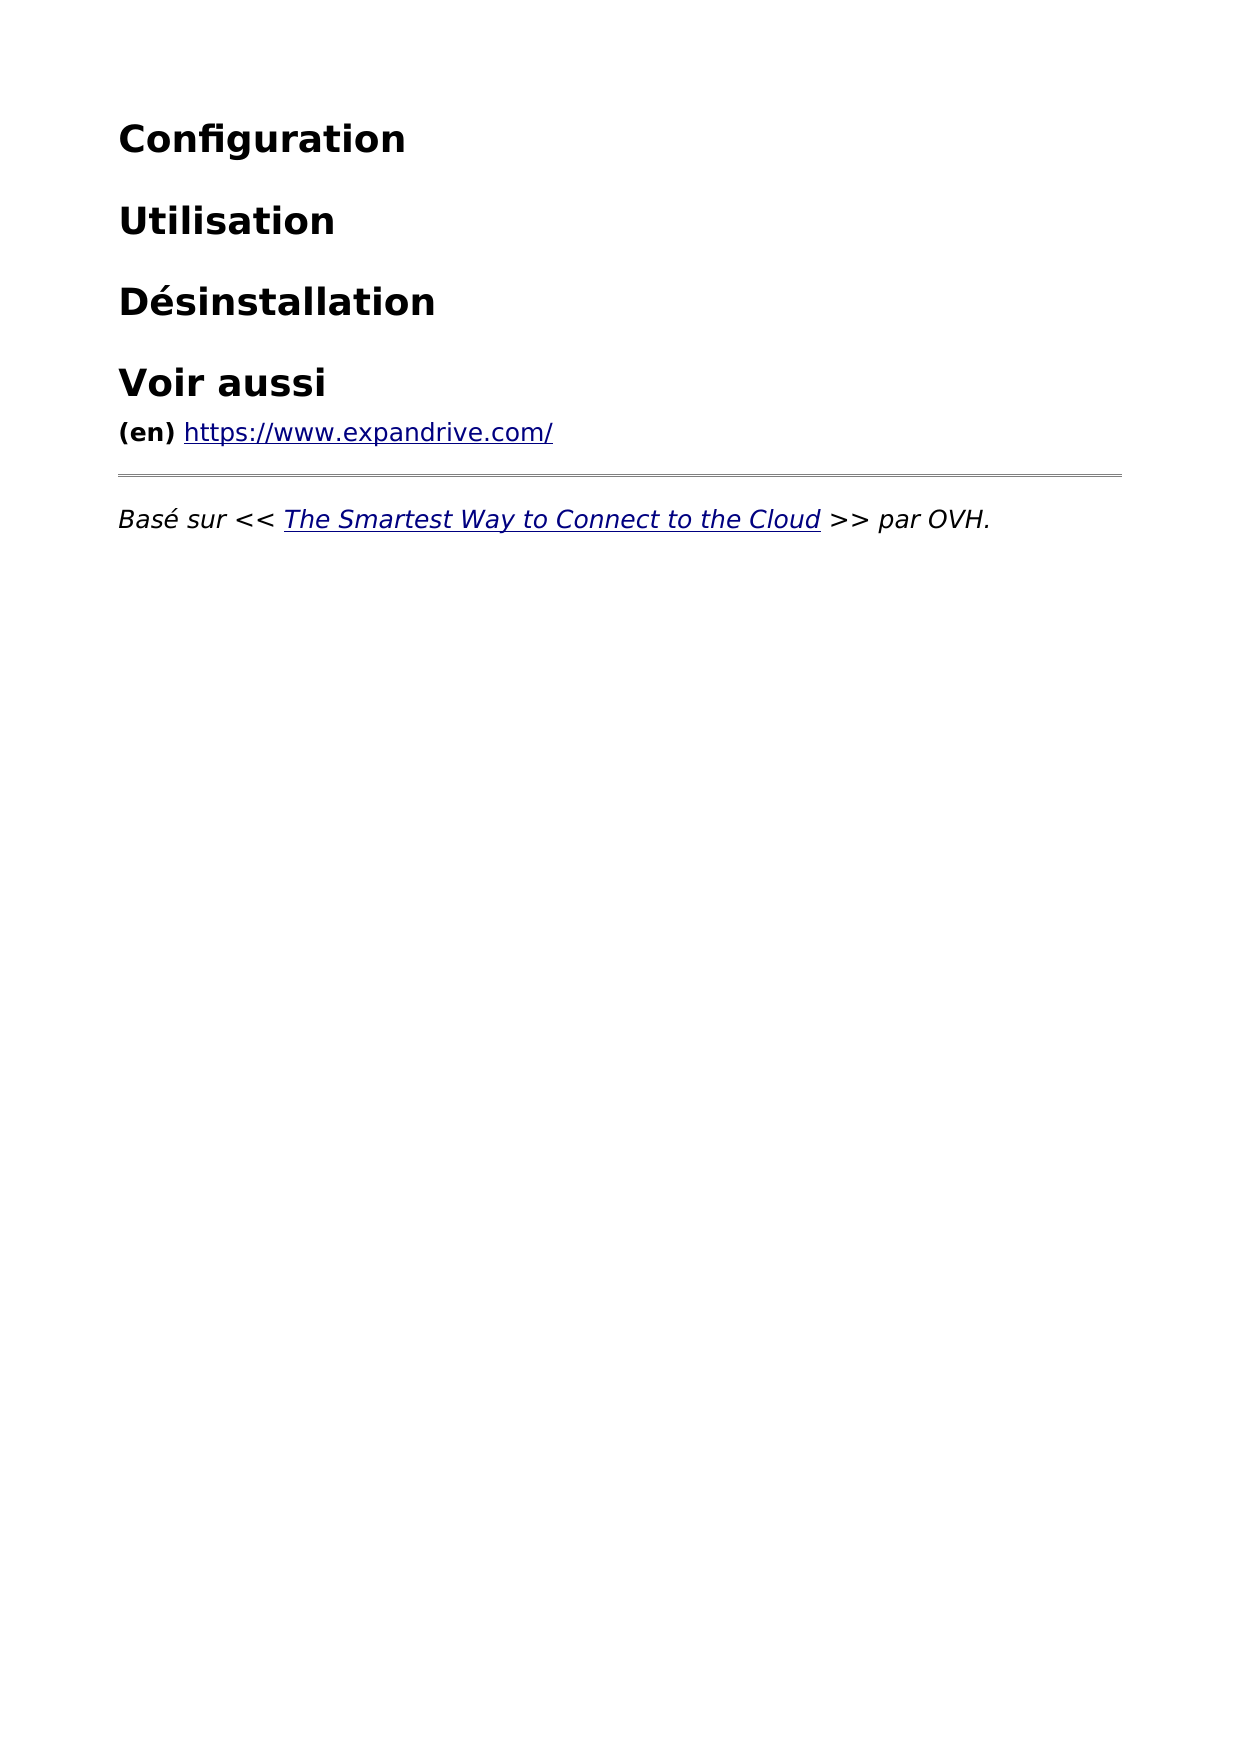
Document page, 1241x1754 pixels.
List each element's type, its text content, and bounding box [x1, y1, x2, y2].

subtitle Désinstallation [118, 280, 1122, 324]
subtitle Configuration [118, 118, 1122, 162]
subtitle Voir aussi [118, 362, 1122, 405]
text (en) https://www.expandrive.com/ [118, 418, 1122, 447]
subtitle Utilisation [118, 199, 1122, 243]
text Basé sur << The Smartest Way to Connect to the Cloud >> par OVH. [118, 506, 1122, 535]
